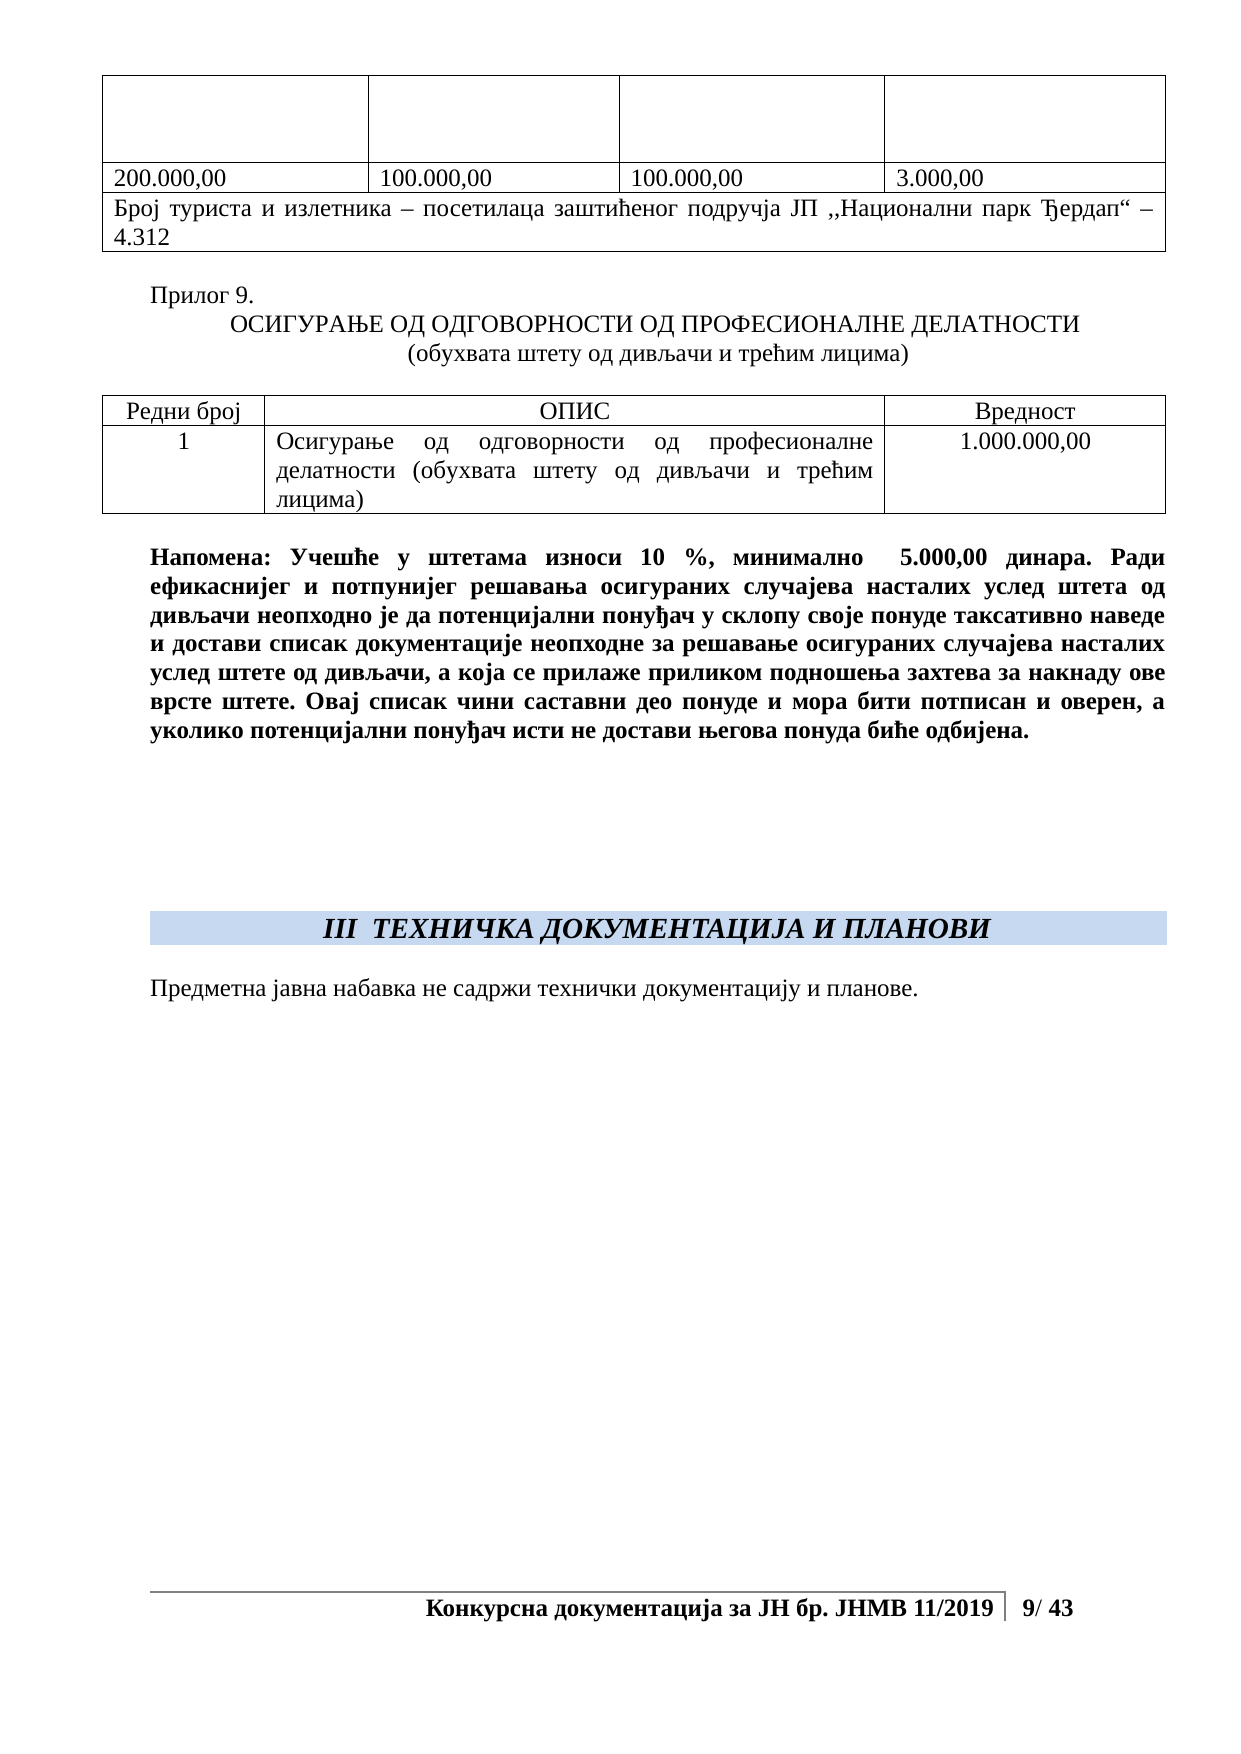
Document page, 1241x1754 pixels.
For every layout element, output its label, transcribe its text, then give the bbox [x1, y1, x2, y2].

table_cell 3.000,00 [885, 163, 1165, 192]
table_cell [620, 76, 884, 162]
table_cell [885, 76, 1165, 162]
text (обухвата штету од дивљачи и трећим лицима) [150, 338, 1167, 367]
text Напомена: Учешће у штетама износи 10 %, минимално 5.000,00 динара. Ради ефикаснијег и потпунијег решавања осигураних случајева насталих услед штета од дивљачи неопходно је да потенцијални понуђач у склопу своје понуде таксативно наведе и достави списак документације неопходне за решавање осигураних случајева насталих услед штете од дивљачи, а која се прилаже приликом подношења захтева за накнаду ове врсте штете. Овај списак чини саставни део понуде и мора бити потписан и оверен, а уколико потенцијални понуђач исти не достави његова понуда биће одбијена. [150, 542, 1167, 743]
table_header Вредност [885, 396, 1165, 425]
table_header ОПИС [265, 396, 884, 425]
text ОСИГУРАЊЕ ОД ОДГОВОРНОСТИ ОД ПРОФЕСИОНАЛНЕ ДЕЛАТНОСТИ [150, 309, 1167, 338]
text III ТЕХНИЧКА ДОКУМЕНТАЦИЈА И ПЛАНОВИ [150, 911, 1167, 945]
table_cell [369, 76, 619, 162]
table_cell [103, 76, 368, 162]
table_header Редни број [103, 396, 264, 425]
table_cell 200.000,00 [103, 163, 368, 192]
table_cell Број туриста и излетника – посетилаца заштићеног подручја ЈП ,,Национални парк Ђердап“ – 4.312 [103, 193, 1165, 251]
table_cell 100.000,00 [369, 163, 619, 192]
table_cell Осигурање од одговорности од професионалне делатности (обухвата штету од дивљачи и трећим лицима) [265, 426, 884, 512]
table_cell 100.000,00 [620, 163, 884, 192]
table_cell 1 [103, 426, 264, 512]
text Предметна јавна набавка не садржи технички документацију и планове. [150, 973, 1167, 1002]
table_cell 1.000.000,00 [885, 426, 1165, 512]
text Прилог 9. [150, 280, 1167, 309]
